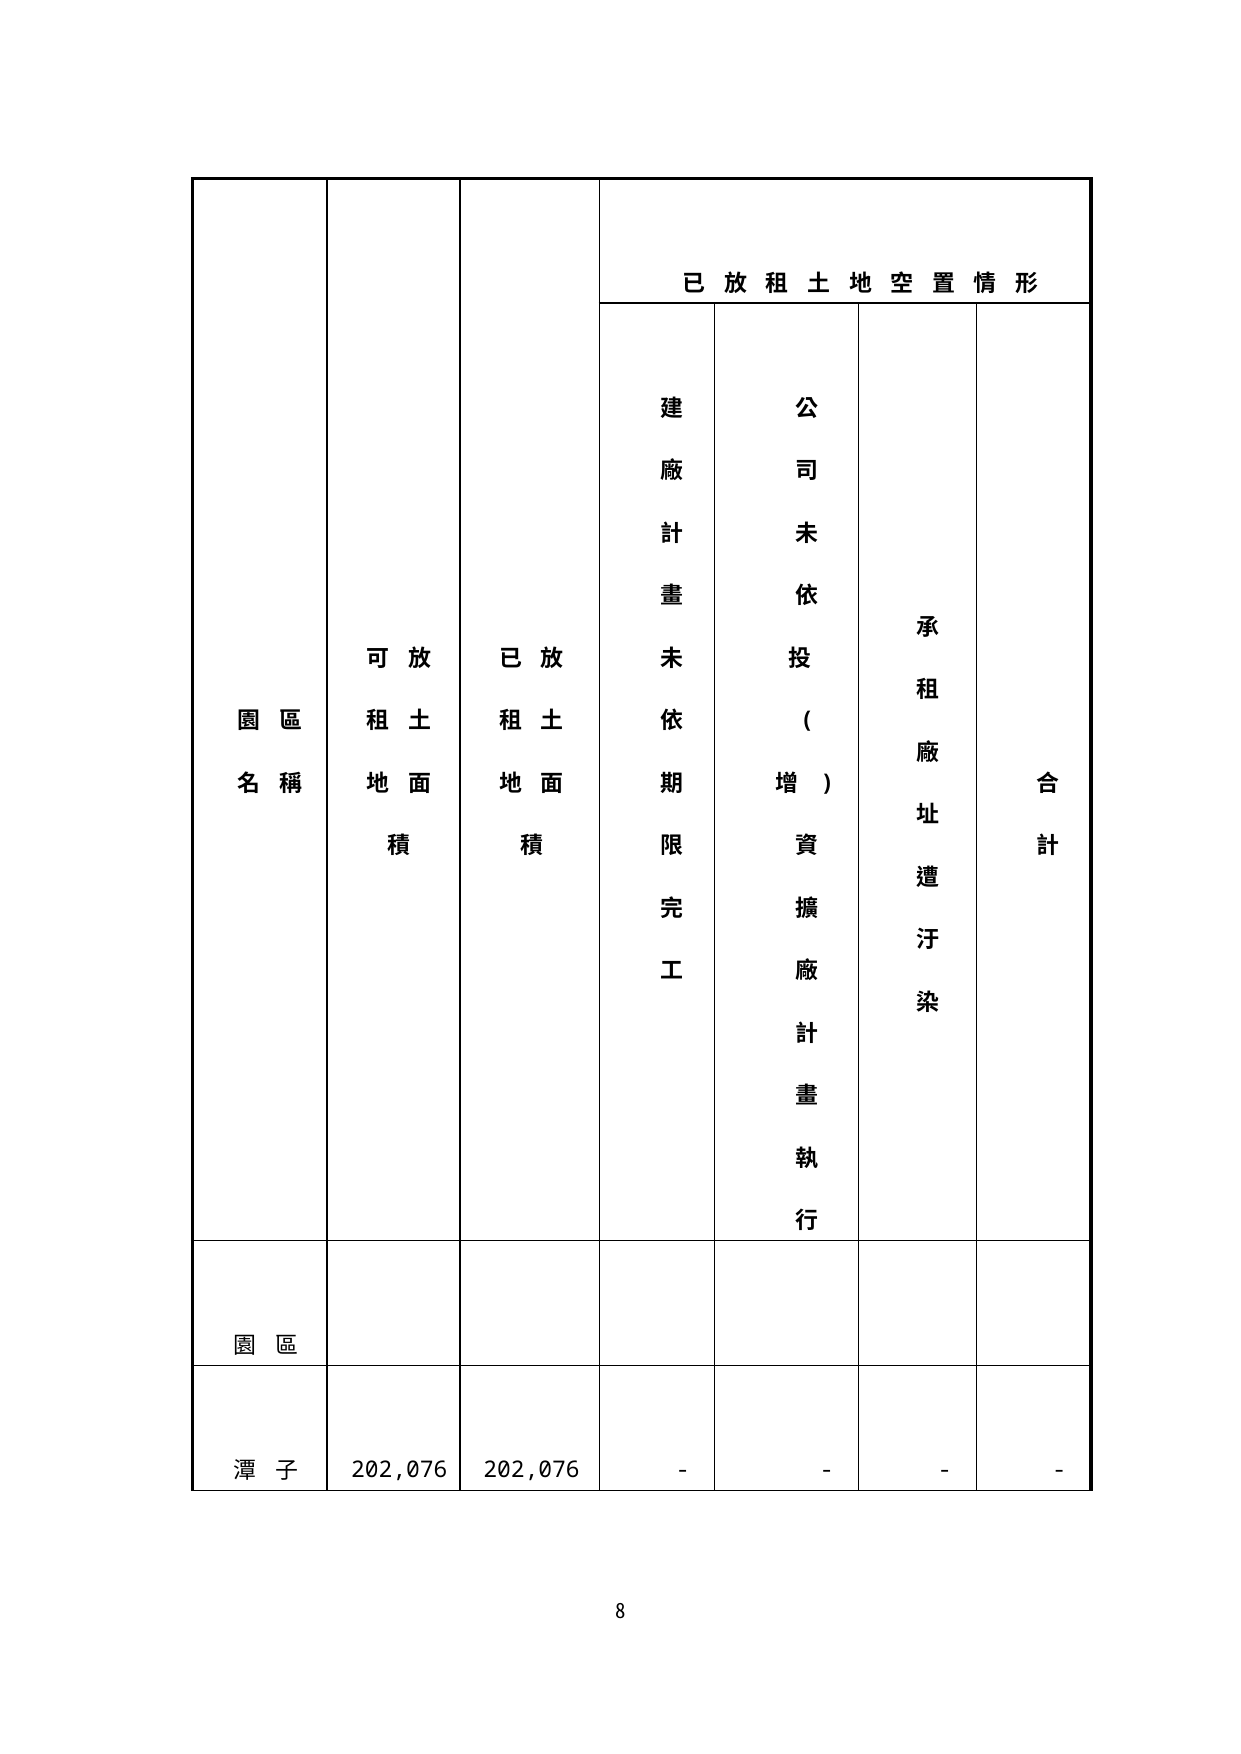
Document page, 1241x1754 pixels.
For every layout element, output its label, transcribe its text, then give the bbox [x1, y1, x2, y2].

table_cell - [977, 1241, 1089, 1365]
table_cell [461, 1241, 599, 1365]
table_header 可放租土地面積 [328, 180, 459, 1240]
table_header 已放租土地空置情形 [600, 180, 1089, 302]
table_cell - [600, 1366, 714, 1490]
table_cell - [715, 1241, 858, 1365]
table_cell 202,076 [461, 1366, 599, 1490]
table_cell - [600, 1241, 714, 1365]
table_cell - [859, 1241, 976, 1365]
table_cell - [859, 1366, 976, 1490]
table_cell 202,076 [328, 1366, 459, 1490]
table_cell 園區 [194, 1241, 326, 1365]
table_cell 建廠計畫未依期限完工 [600, 304, 714, 1240]
table_cell 公司未依投(增)資擴廠計畫執行 [715, 304, 858, 1240]
table_cell 潭子 [194, 1366, 326, 1490]
table_header 已放租土地面積 [461, 180, 599, 1240]
table_cell 合 計 [977, 304, 1089, 1240]
table_cell - [977, 1366, 1089, 1490]
table_cell - [715, 1366, 858, 1490]
table_header 園區名稱 [194, 180, 326, 1240]
table_cell [328, 1241, 459, 1365]
table_cell 承租廠址遭汙染 [859, 304, 976, 1240]
